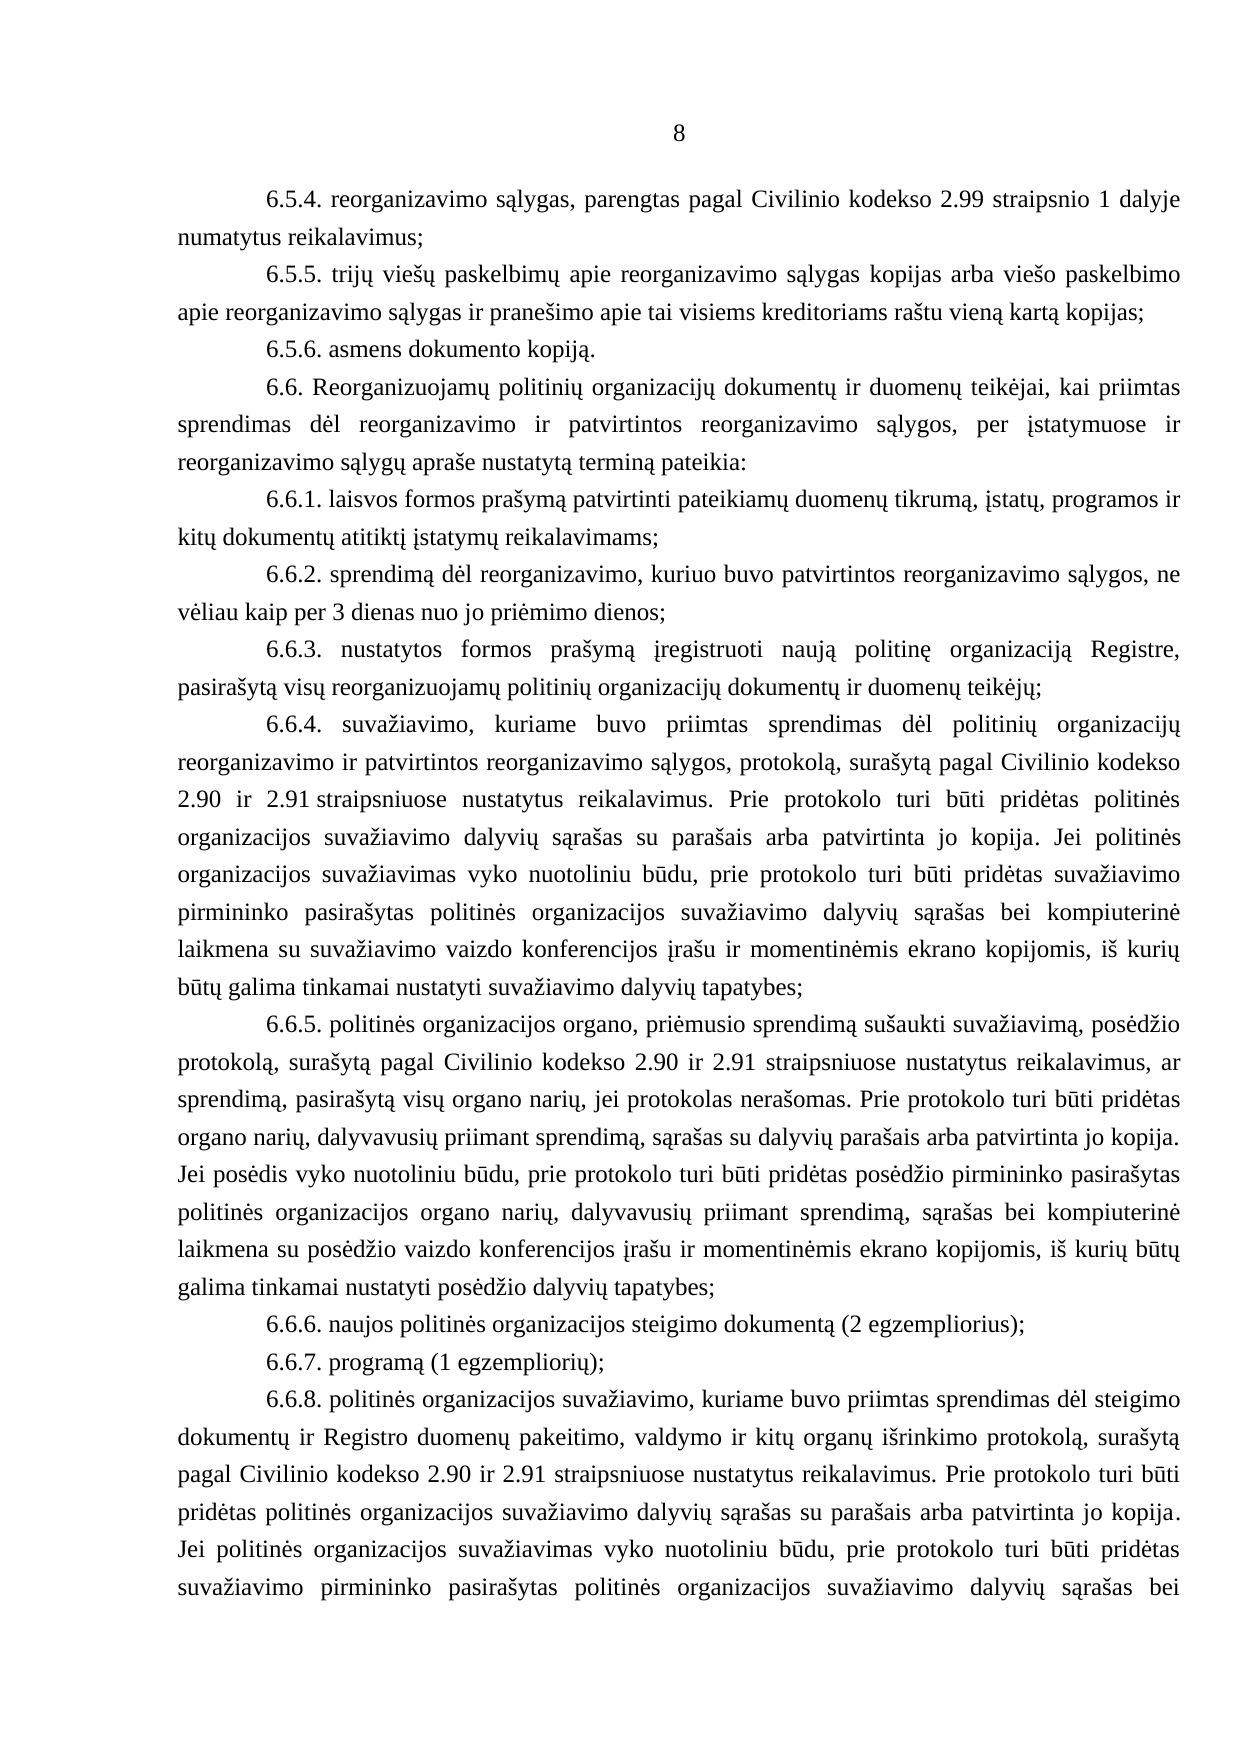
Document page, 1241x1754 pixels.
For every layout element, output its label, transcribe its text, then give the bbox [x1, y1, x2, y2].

text 6.6.6. naujos politinės organizacijos steigimo dokumentą (2 egzempliorius); [177, 1301, 1181, 1338]
text 6.5.5. trijų viešų paskelbimų apie reorganizavimo sąlygas kopijas arba viešo paskelbimo apie reorganizavimo sąlygas ir pranešimo apie tai visiems kreditoriams raštu vieną kartą kopijas; [177, 251, 1181, 326]
text 6.6.5. politinės organizacijos organo, priėmusio sprendimą sušaukti suvažiavimą, posėdžio protokolą, surašytą pagal Civilinio kodekso 2.90 ir 2.91 straipsniuose nustatytus reikalavimus, ar sprendimą, pasirašytą visų organo narių, jei protokolas nerašomas. Prie protokolo turi būti pridėtas organo narių, dalyvavusių priimant sprendimą, sąrašas su dalyvių parašais arba patvirtinta jo kopija. Jei posėdis vyko nuotoliniu būdu, prie protokolo turi būti pridėtas posėdžio pirmininko pasirašytas politinės organizacijos organo narių, dalyvavusių priimant sprendimą, sąrašas bei kompiuterinė laikmena su posėdžio vaizdo konferencijos įrašu ir momentinėmis ekrano kopijomis, iš kurių būtų galima tinkamai nustatyti posėdžio dalyvių tapatybes; [177, 1001, 1181, 1301]
text 6.5.6. asmens dokumento kopiją. [177, 326, 1181, 363]
text 6.6.1. laisvos formos prašymą patvirtinti pateikiamų duomenų tikrumą, įstatų, programos ir kitų dokumentų atitiktį įstatymų reikalavimams; [177, 476, 1181, 551]
text 6.6.3. nustatytos formos prašymą įregistruoti naują politinę organizaciją Registre, pasirašytą visų reorganizuojamų politinių organizacijų dokumentų ir duomenų teikėjų; [177, 626, 1181, 701]
text 6.5.4. reorganizavimo sąlygas, parengtas pagal Civilinio kodekso 2.99 straipsnio 1 dalyje numatytus reikalavimus; [177, 176, 1181, 251]
text 6.6. Reorganizuojamų politinių organizacijų dokumentų ir duomenų teikėjai, kai priimtas sprendimas dėl reorganizavimo ir patvirtintos reorganizavimo sąlygos, per įstatymuose ir reorganizavimo sąlygų apraše nustatytą terminą pateikia: [177, 363, 1181, 476]
text 6.6.4. suvažiavimo, kuriame buvo priimtas sprendimas dėl politinių organizacijų reorganizavimo ir patvirtintos reorganizavimo sąlygos, protokolą, surašytą pagal Civilinio kodekso 2.90 ir 2.91 straipsniuose nustatytus reikalavimus. Prie protokolo turi būti pridėtas politinės organizacijos suvažiavimo dalyvių sąrašas su parašais arba patvirtinta jo kopija. Jei politinės organizacijos suvažiavimas vyko nuotoliniu būdu, prie protokolo turi būti pridėtas suvažiavimo pirmininko pasirašytas politinės organizacijos suvažiavimo dalyvių sąrašas bei kompiuterinė laikmena su suvažiavimo vaizdo konferencijos įrašu ir momentinėmis ekrano kopijomis, iš kurių būtų galima tinkamai nustatyti suvažiavimo dalyvių tapatybes; [177, 701, 1181, 1001]
text 6.6.2. sprendimą dėl reorganizavimo, kuriuo buvo patvirtintos reorganizavimo sąlygos, ne vėliau kaip per 3 dienas nuo jo priėmimo dienos; [177, 551, 1181, 626]
text 6.6.8. politinės organizacijos suvažiavimo, kuriame buvo priimtas sprendimas dėl steigimo dokumentų ir Registro duomenų pakeitimo, valdymo ir kitų organų išrinkimo protokolą, surašytą pagal Civilinio kodekso 2.90 ir 2.91 straipsniuose nustatytus reikalavimus. Prie protokolo turi būti pridėtas politinės organizacijos suvažiavimo dalyvių sąrašas su parašais arba patvirtinta jo kopija. Jei politinės organizacijos suvažiavimas vyko nuotoliniu būdu, prie protokolo turi būti pridėtas suvažiavimo pirmininko pasirašytas politinės organizacijos suvažiavimo dalyvių sąrašas bei [177, 1376, 1181, 1601]
text 6.6.7. programą (1 egzempliorių); [177, 1338, 1181, 1376]
